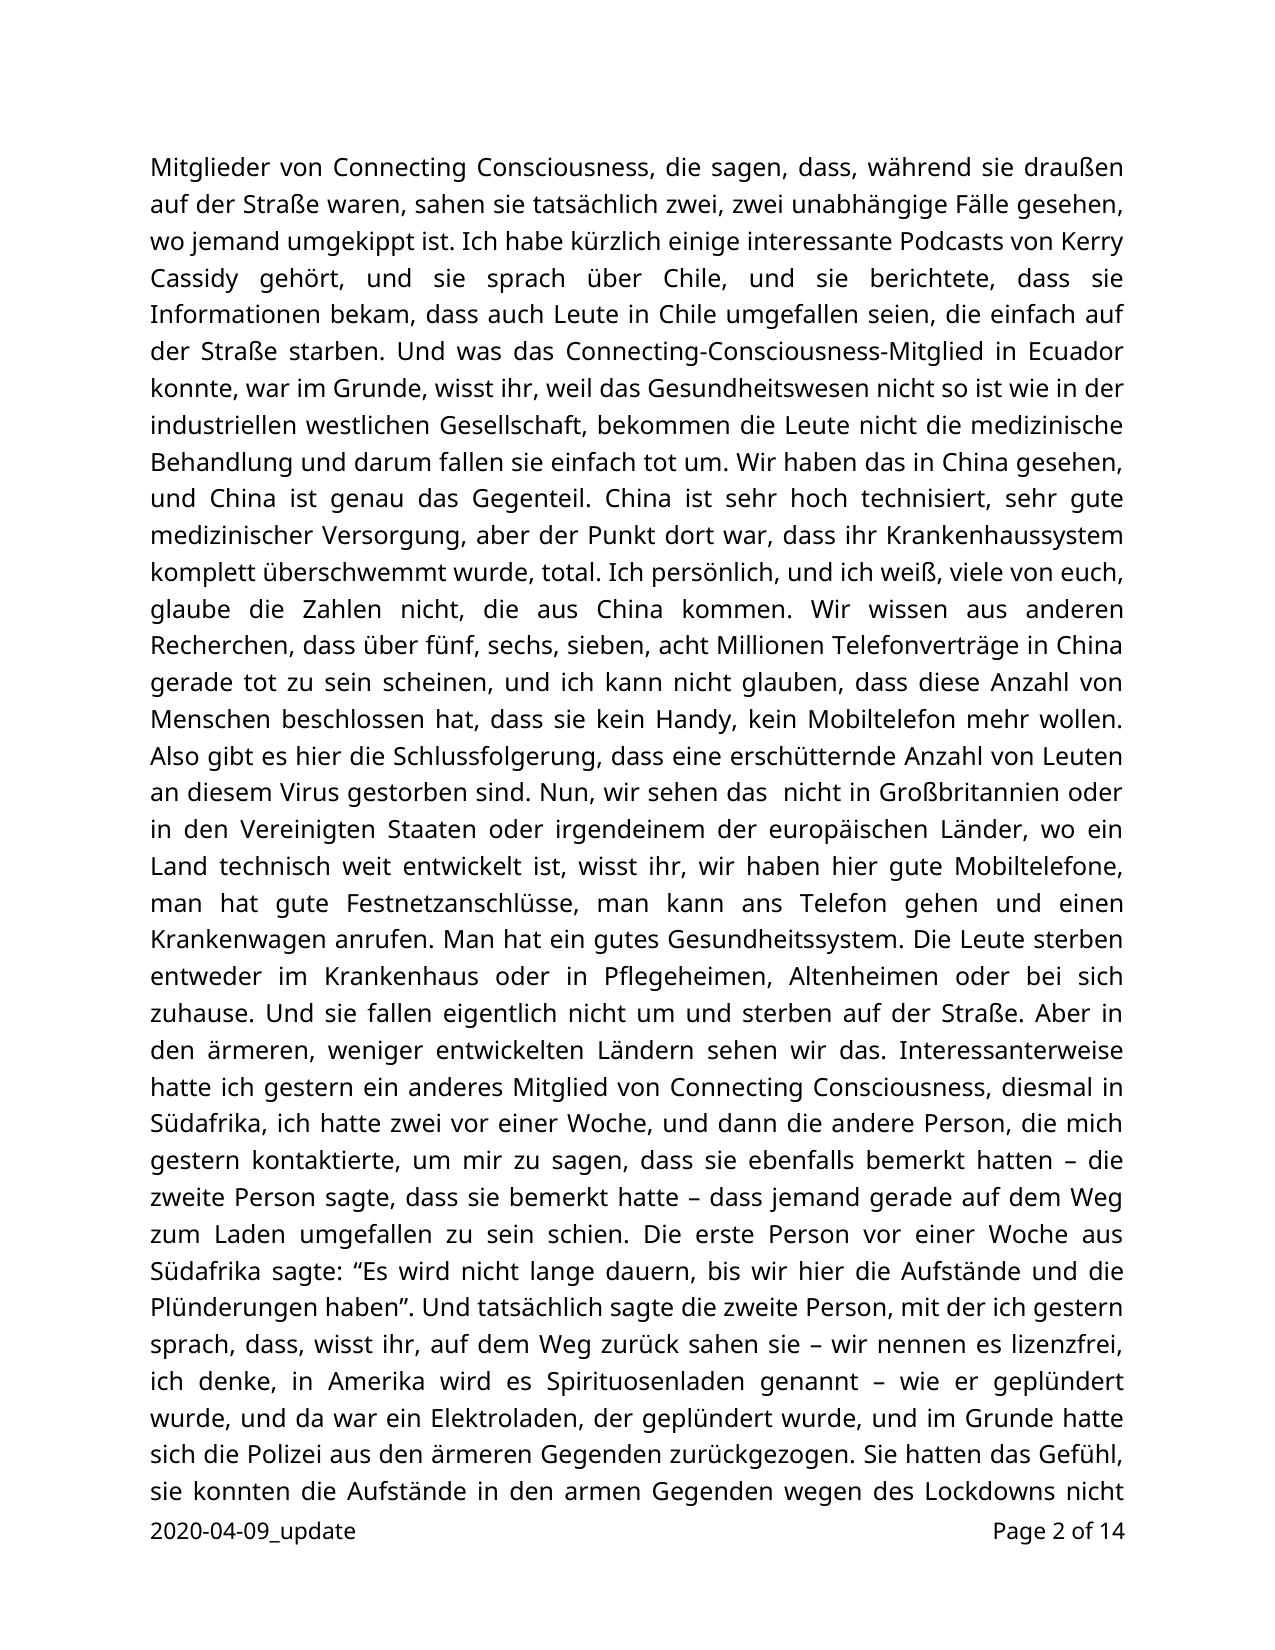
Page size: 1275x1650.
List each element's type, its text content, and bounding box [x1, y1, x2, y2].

text Mitglieder von Connecting Consciousness, die sagen, dass, während sie draußen auf der Straße waren, sahen sie tatsächlich zwei, zwei unabhängige Fälle gesehen, wo jemand umgekippt ist. Ich habe kürzlich einige interessante Podcasts von Kerry Cassidy gehört, und sie sprach über Chile, und sie berichtete, dass sie Informationen bekam, dass auch Leute in Chile umgefallen seien, die einfach auf der Straße starben. Und was das Connecting-Consciousness-Mitglied in Ecuador konnte, war im Grunde, wisst ihr, weil das Gesundheitswesen nicht so ist wie in der industriellen westlichen Gesellschaft, bekommen die Leute nicht die medizinische Behandlung und darum fallen sie einfach tot um. Wir haben das in China gesehen, und China ist genau das Gegenteil. China ist sehr hoch technisiert, sehr gute medizinischer Versorgung, aber der Punkt dort war, dass ihr Krankenhaussystem komplett überschwemmt wurde, total. Ich persönlich, und ich weiß, viele von euch, glaube die Zahlen nicht, die aus China kommen. Wir wissen aus anderen Recherchen, dass über fünf, sechs, sieben, acht Millionen Telefonverträge in China gerade tot zu sein scheinen, und ich kann nicht glauben, dass diese Anzahl von Menschen beschlossen hat, dass sie kein Handy, kein Mobiltelefon mehr wollen. Also gibt es hier die Schlussfolgerung, dass eine erschütternde Anzahl von Leuten an diesem Virus gestorben sind. Nun, wir sehen das nicht in Großbritannien oder in den Vereinigten Staaten oder irgendeinem der europäischen Länder, wo ein Land technisch weit entwickelt ist, wisst ihr, wir haben hier gute Mobiltelefone, man hat gute Festnetzanschlüsse, man kann ans Telefon gehen und einen Krankenwagen anrufen. Man hat ein gutes Gesundheitssystem. Die Leute sterben entweder im Krankenhaus oder in Pflegeheimen, Altenheimen oder bei sich zuhause. Und sie fallen eigentlich nicht um und sterben auf der Straße. Aber in den ärmeren, weniger entwickelten Ländern sehen wir das. Interessanterweise hatte ich gestern ein anderes Mitglied von Connecting Consciousness, diesmal in Südafrika, ich hatte zwei vor einer Woche, und dann die andere Person, die mich gestern kontaktierte, um mir zu sagen, dass sie ebenfalls bemerkt hatten – die zweite Person sagte, dass sie bemerkt hatte – dass jemand gerade auf dem Weg zum Laden umgefallen zu sein schien. Die erste Person vor einer Woche aus Südafrika sagte: “Es wird nicht lange dauern, bis wir hier die Aufstände und die Plünderungen haben”. Und tatsächlich sagte die zweite Person, mit der ich gestern sprach, dass, wisst ihr, auf dem Weg zurück sahen sie – wir nennen es lizenzfrei, ich denke, in Amerika wird es Spirituosenladen genannt – wie er geplündert wurde, und da war ein Elektroladen, der geplündert wurde, und im Grunde hatte sich die Polizei aus den ärmeren Gegenden zurückgezogen. Sie hatten das Gefühl, sie konnten die Aufstände in den armen Gegenden wegen des Lockdowns nicht [150, 150, 1125, 1508]
